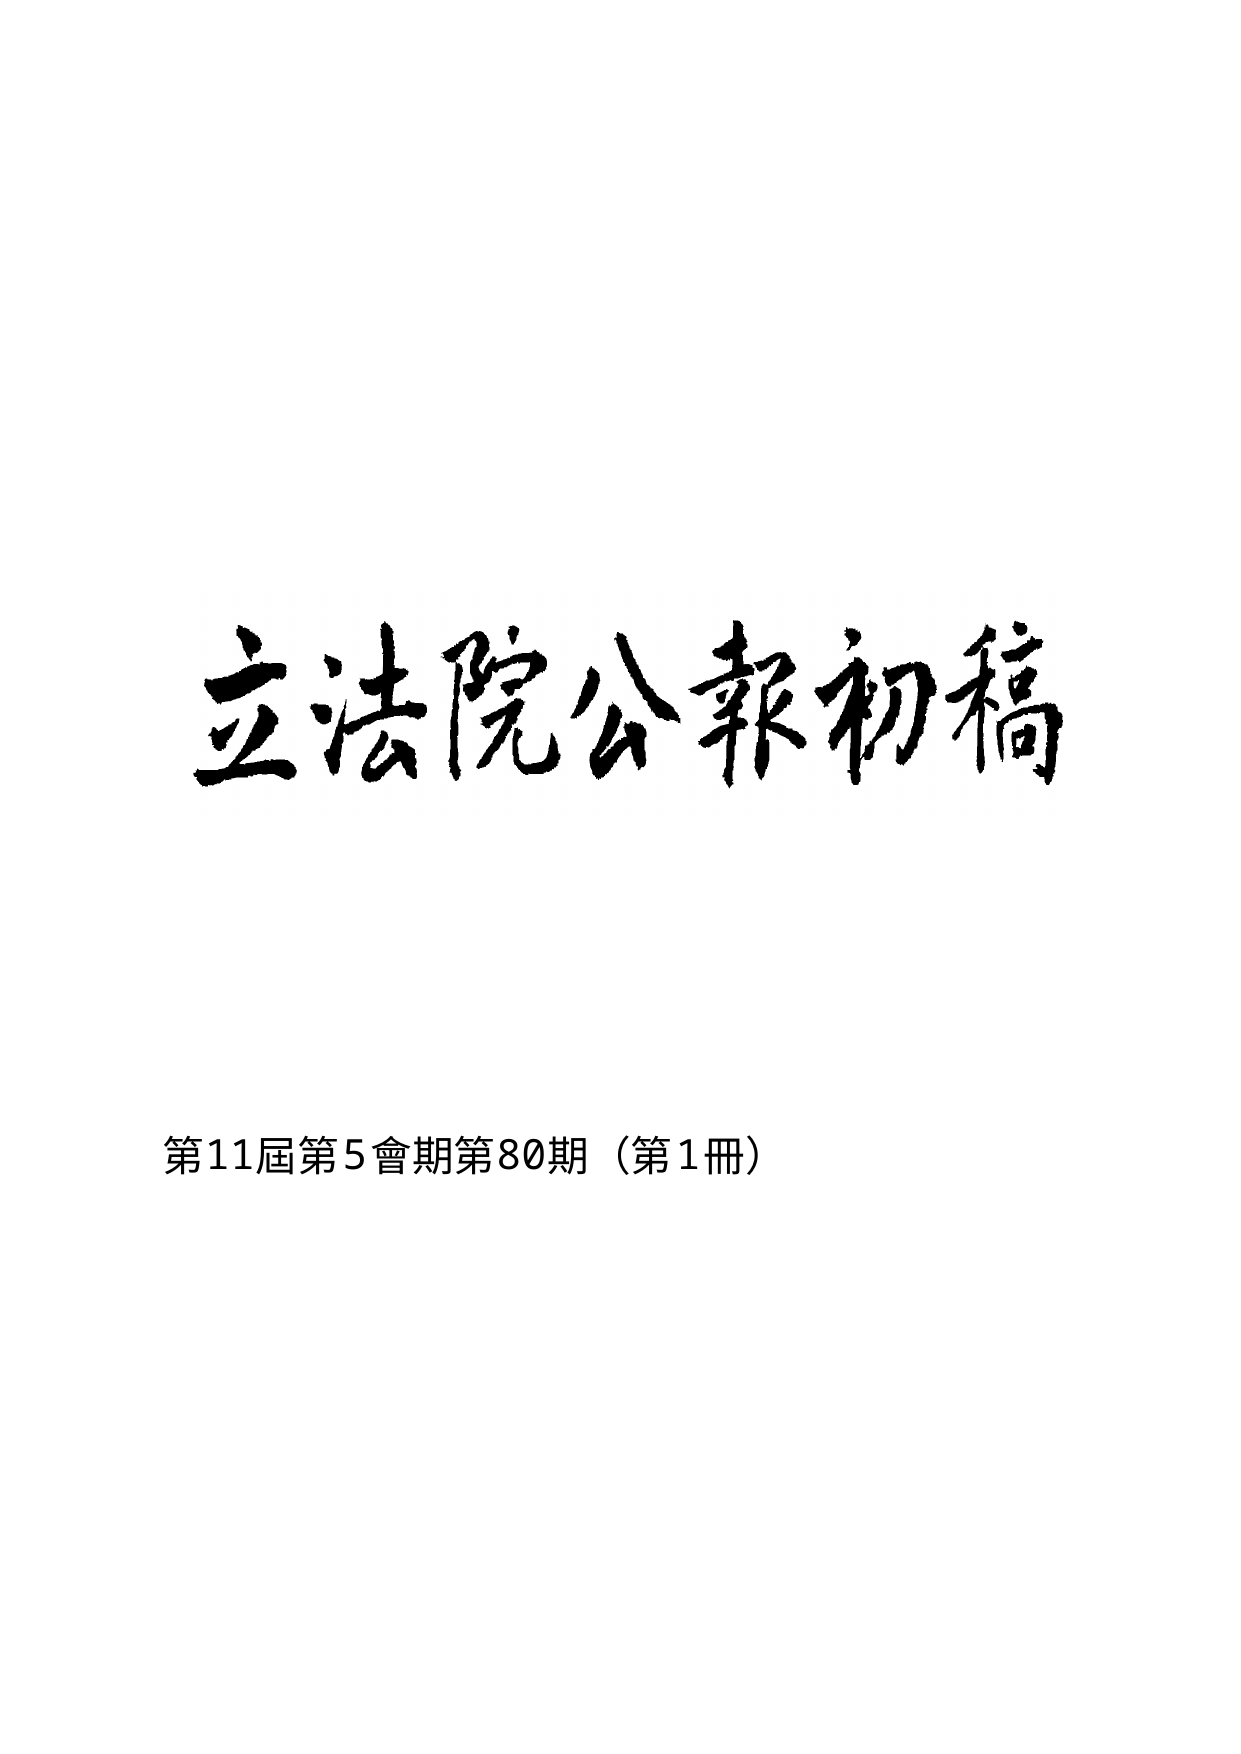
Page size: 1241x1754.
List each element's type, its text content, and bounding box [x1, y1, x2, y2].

table_header [151, 406, 1098, 902]
table_header 第11屆第5會期第80期（第1冊） [151, 1089, 825, 1234]
